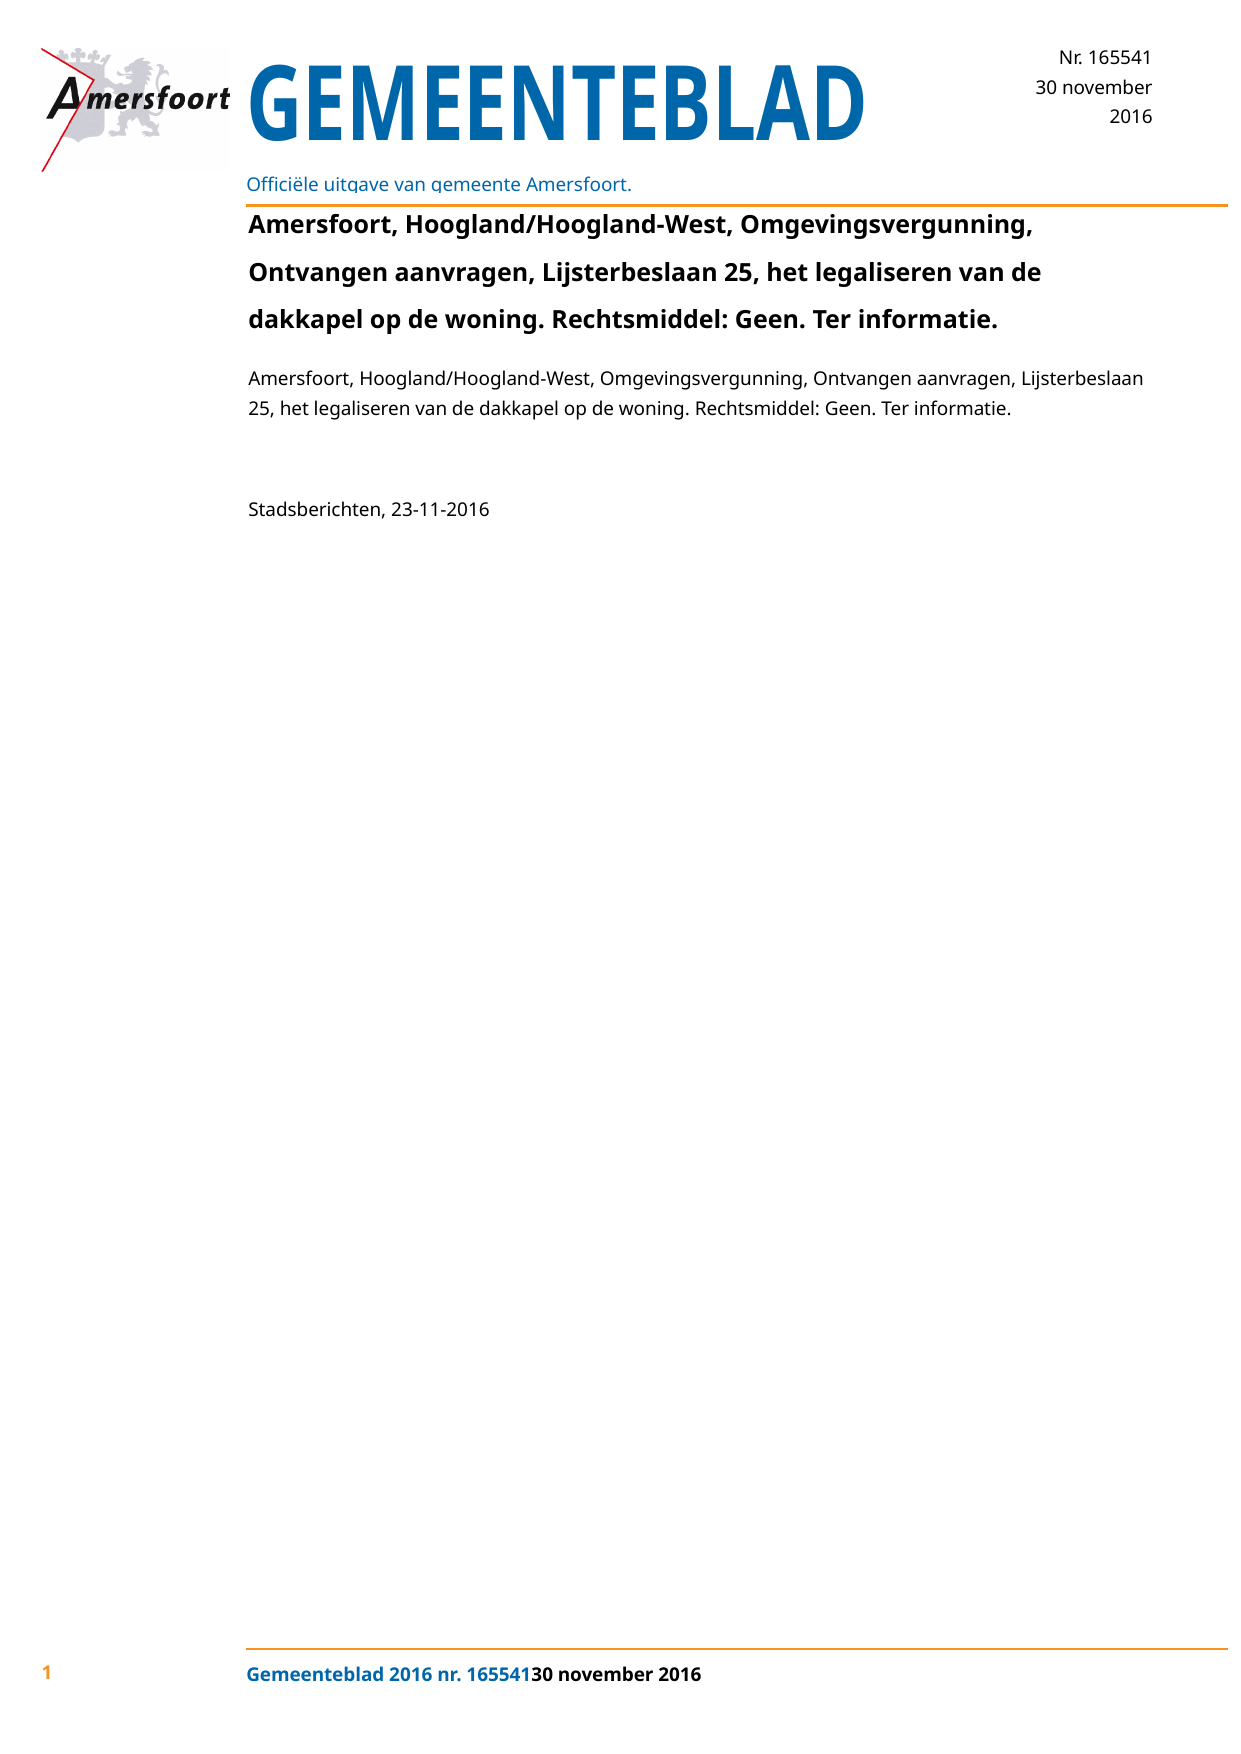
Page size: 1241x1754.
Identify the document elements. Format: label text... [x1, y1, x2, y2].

text Stadsberichten, 23-11-2016 [248, 496, 1152, 522]
picture [41, 47, 231, 172]
text Amersfoort, Hoogland/Hoogland-West, Omgevingsvergunning, Ontvangen aanvragen, Lijsterbeslaan 25, het legaliseren van de dakkapel op de woning. Rechtsmiddel: Geen. Ter informatie. [248, 207, 1152, 336]
text Amersfoort, Hoogland/Hoogland-West, Omgevingsvergunning, Ontvangen aanvragen, Lijsterbeslaan 25, het legaliseren van de dakkapel op de woning. Rechtsmiddel: Geen. Ter informatie. [248, 366, 1152, 421]
